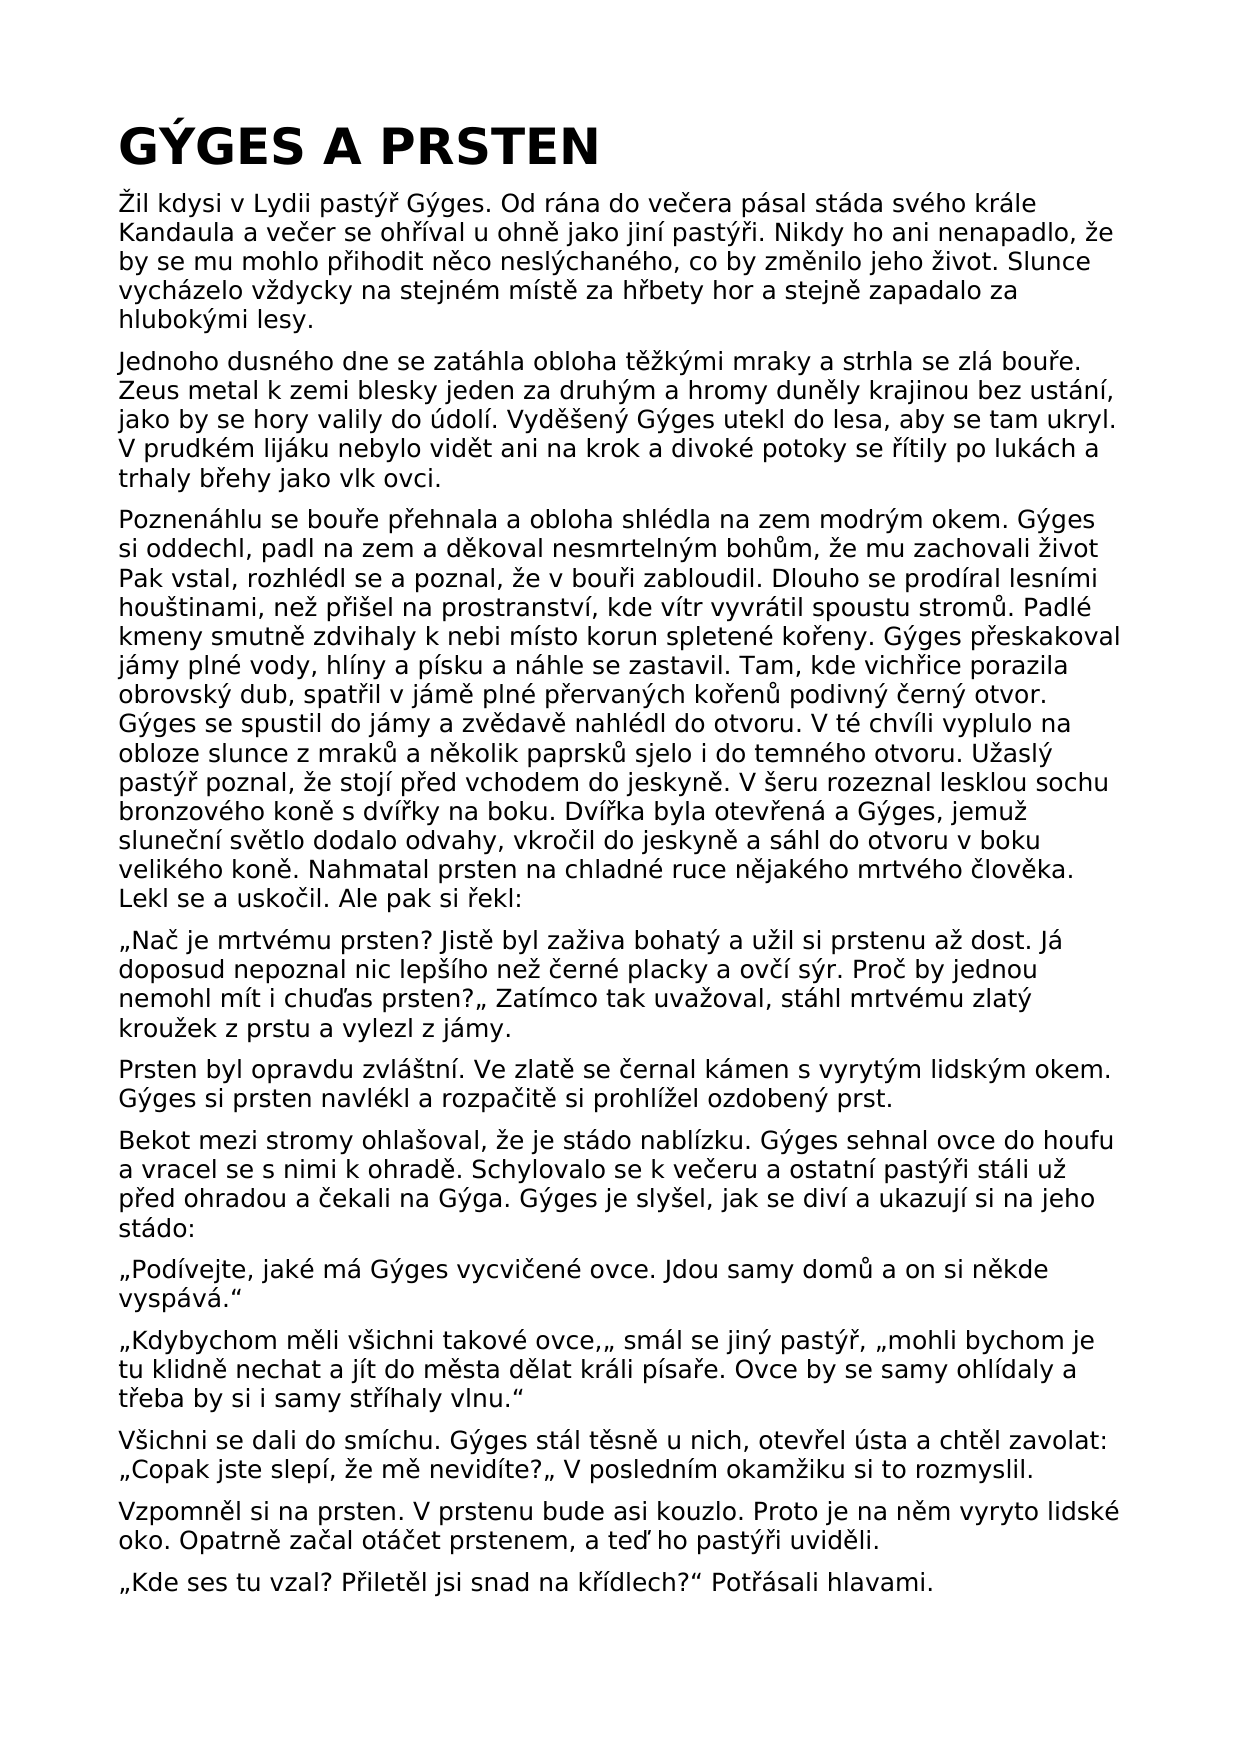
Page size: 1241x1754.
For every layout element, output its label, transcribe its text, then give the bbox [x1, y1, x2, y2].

subtitle GÝGES A PRSTEN [118, 118, 1122, 176]
text Všichni se dali do smíchu. Gýges stál těsně u nich, otevřel ústa a chtěl zavolat: „Copak jste slepí, že mě nevidíte?„ V posledním okamžiku si to rozmyslil. [118, 1426, 1122, 1485]
text „Podívejte, jaké má Gýges vycvičené ovce. Jdou samy domů a on si někde vyspává.“ [118, 1256, 1122, 1314]
text „Kdybychom měli všichni takové ovce,„ smál se jiný pastýř, „mohli bychom je tu klidně nechat a jít do města dělat králi písaře. Ovce by se samy ohlídaly a třeba by si i samy stříhaly vlnu.“ [118, 1326, 1122, 1414]
text Žil kdysi v Lydii pastýř Gýges. Od rána do večera pásal stáda svého krále Kandaula a večer se ohříval u ohně jako jiní pastýři. Nikdy ho ani nenapadlo, že by se mu mohlo přihodit něco neslýchaného, co by změnilo jeho život. Slunce vycházelo vždycky na stejném místě za hřbety hor a stejně zapadalo za hlubokými lesy. [118, 189, 1122, 335]
text „Kde ses tu vzal? Přiletěl jsi snad na křídlech?“ Potřásali hlavami. [118, 1568, 1122, 1597]
text Vzpomněl si na prsten. V prstenu bude asi kouzlo. Proto je na něm vyryto lidské oko. Opatrně začal otáčet prstenem, a teď ho pastýři uviděli. [118, 1497, 1122, 1556]
text Bekot mezi stromy ohlašoval, že je stádo nablízku. Gýges sehnal ovce do houfu a vracel se s nimi k ohradě. Schylovalo se k večeru a ostatní pastýři stáli už před ohradou a čekali na Gýga. Gýges je slyšel, jak se diví a ukazují si na jeho stádo: [118, 1126, 1122, 1243]
text „Nač je mrtvému prsten? Jistě byl zaživa bohatý a užil si prstenu až dost. Já doposud nepoznal nic lepšího než černé placky a ovčí sýr. Proč by jednou nemohl mít i chuďas prsten?„ Zatímco tak uvažoval, stáhl mrtvému zlatý kroužek z prstu a vylezl z jámy. [118, 926, 1122, 1043]
text Jednoho dusného dne se zatáhla obloha těžkými mraky a strhla se zlá bouře. Zeus metal k zemi blesky jeden za druhým a hromy duněly krajinou bez ustání, jako by se hory valily do údolí. Vyděšený Gýges utekl do lesa, aby se tam ukryl. V prudkém lijáku nebylo vidět ani na krok a divoké potoky se řítily po lukách a trhaly břehy jako vlk ovci. [118, 347, 1122, 493]
text Prsten byl opravdu zvláštní. Ve zlatě se černal kámen s vyrytým lidským okem. Gýges si prsten navlékl a rozpačitě si prohlížel ozdobený prst. [118, 1056, 1122, 1114]
text Poznenáhlu se bouře přehnala a obloha shlédla na zem modrým okem. Gýges si oddechl, padl na zem a děkoval nesmrtelným bohům, že mu zachovali život Pak vstal, rozhlédl se a poznal, že v bouři zabloudil. Dlouho se prodíral lesními houštinami, než přišel na prostranství, kde vítr vyvrátil spoustu stromů. Padlé kmeny smutně zdvihaly k nebi místo korun spletené kořeny. Gýges přeskakoval jámy plné vody, hlíny a písku a náhle se zastavil. Tam, kde vichřice porazila obrovský dub, spatřil v jámě plné přervaných kořenů podivný černý otvor. Gýges se spustil do jámy a zvědavě nahlédl do otvoru. V té chvíli vyplulo na obloze slunce z mraků a několik paprsků sjelo i do temného otvoru. Užaslý pastýř poznal, že stojí před vchodem do jeskyně. V šeru rozeznal lesklou sochu bronzového koně s dvířky na boku. Dvířka byla otevřená a Gýges, jemuž sluneční světlo dodalo odvahy, vkročil do jeskyně a sáhl do otvoru v boku velikého koně. Nahmatal prsten na chladné ruce nějakého mrtvého člověka. Lekl se a uskočil. Ale pak si řekl: [118, 506, 1122, 914]
